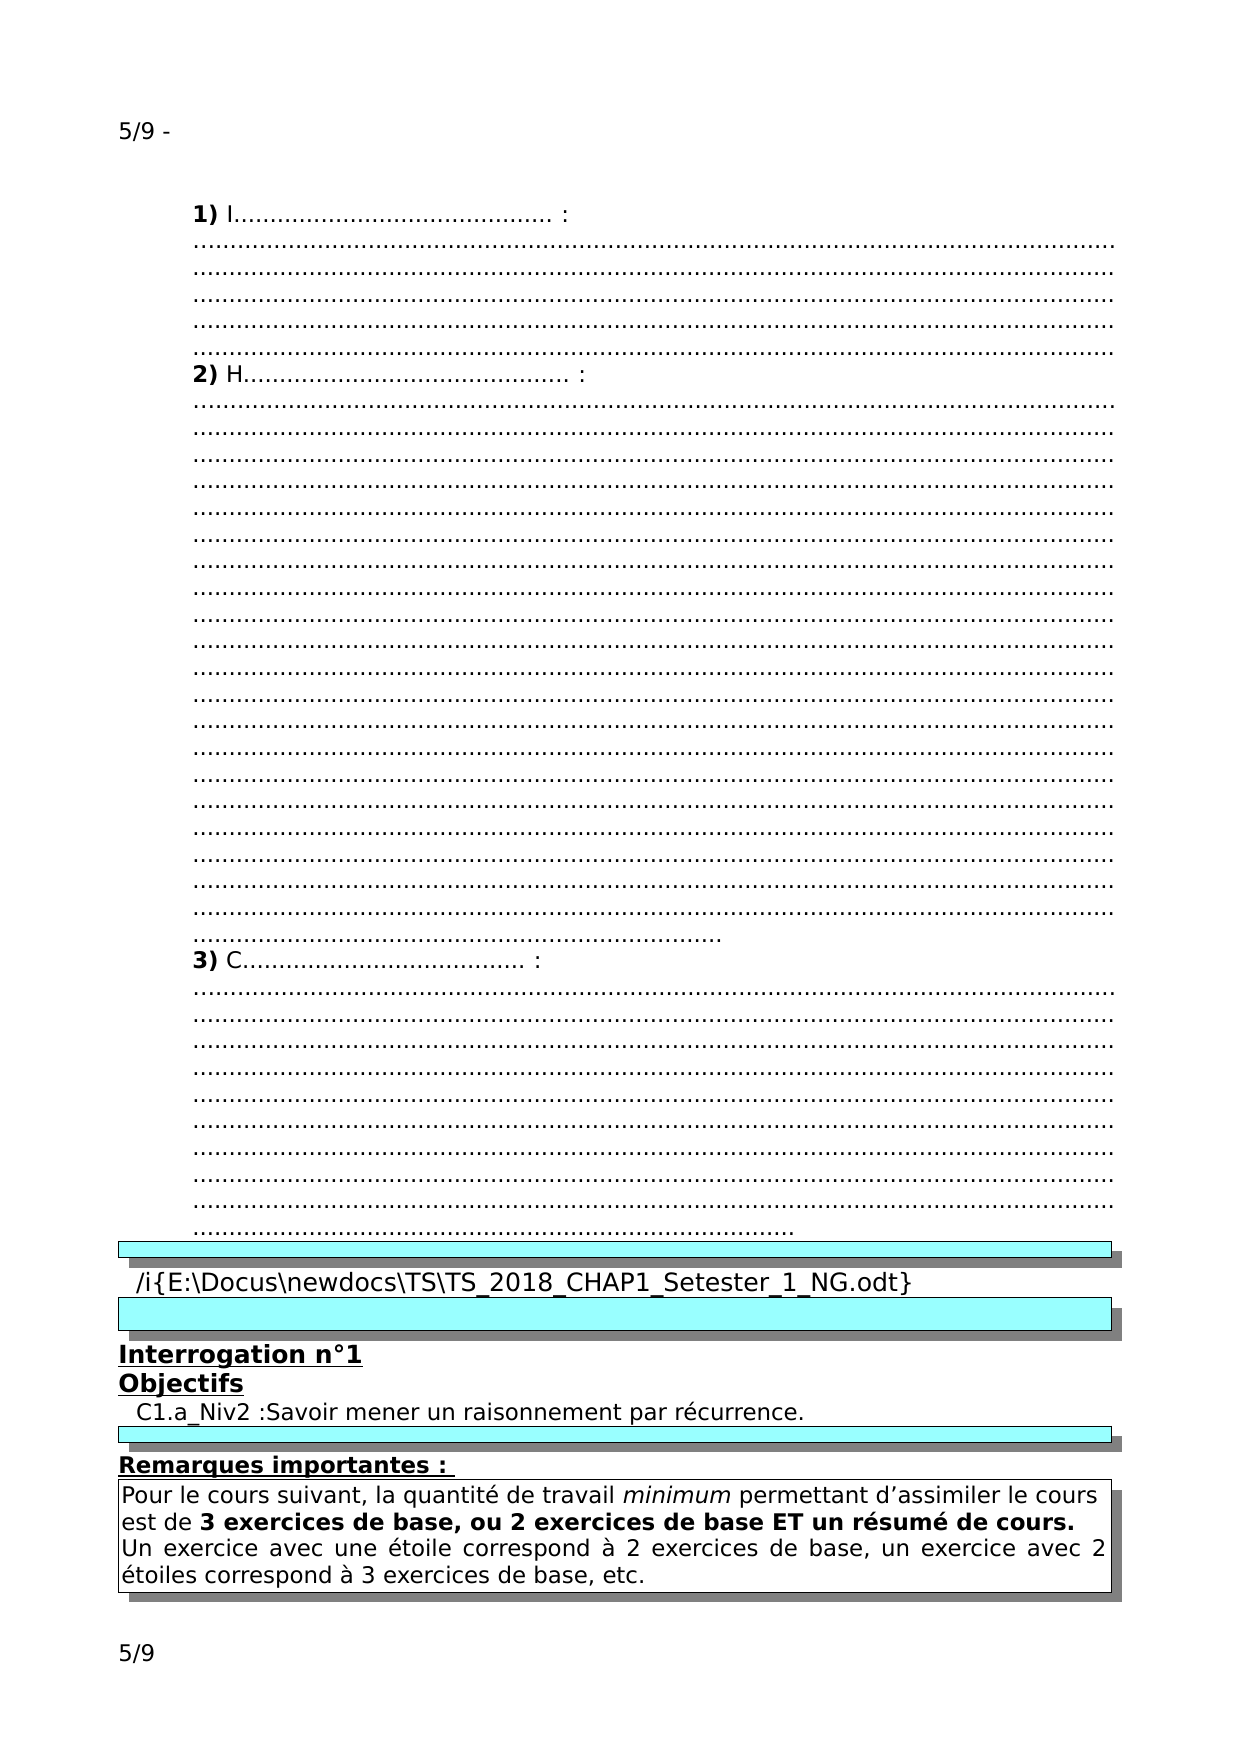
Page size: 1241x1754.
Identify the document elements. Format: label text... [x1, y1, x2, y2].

text …....................................................................................................................................................................................................................................................................................................................................................................................................................................................................................................................................................................................................................................................................................................................................................................................................................................................................................................................................................................................................................................................................................................................................................................................................................................................................... [192, 974, 1122, 1241]
subtitle Interrogation n°1 [118, 1341, 1122, 1370]
text Remarques importantes : [118, 1452, 1122, 1479]
text ….................................................................................................................................................................................................................................................................................................................................................................................................................................................................................................................................................................................................................................................................................................................................................................................................................................................................................................................................................................................................................................................................................................................................................................................................................................................................................................................................................................................................................................................................................................................................................................................................................................................................................................................................................................................................................................................................................................................................................................................................................................................................................................................................................................................................................................................................................................................................................................................................................................................................................................................................................................................................................................................................................................................. [192, 388, 1122, 948]
subtitle Un exercice avec une étoile correspond à 2 exercices de base, un exercice avec 2 étoiles correspond à 3 exercices de base, etc. [119, 1532, 1111, 1592]
subtitle Objectifs [118, 1370, 1122, 1399]
text C1.a_Niv2 :Savoir mener un raisonnement par récurrence. [136, 1399, 1122, 1426]
text 3) C....................................... : [192, 948, 1122, 974]
subtitle Pour le cours suivant, la quantité de travail minimum permettant d’assimiler le cours est de 3 exercices de base, ou 2 exercices de base ET un résumé de cours. [119, 1480, 1111, 1532]
text /i{E:\Docus\newdocs\TS\TS_2018_CHAP1_Setester_1_NG.odt} [136, 1268, 1122, 1297]
text …........................................................................................................................................................................................................................................................................................................................................................................................................................................................................................................................................................................................................................................................2) H............................................. : [192, 228, 1122, 388]
text 1) I............................................ : [192, 201, 1122, 228]
